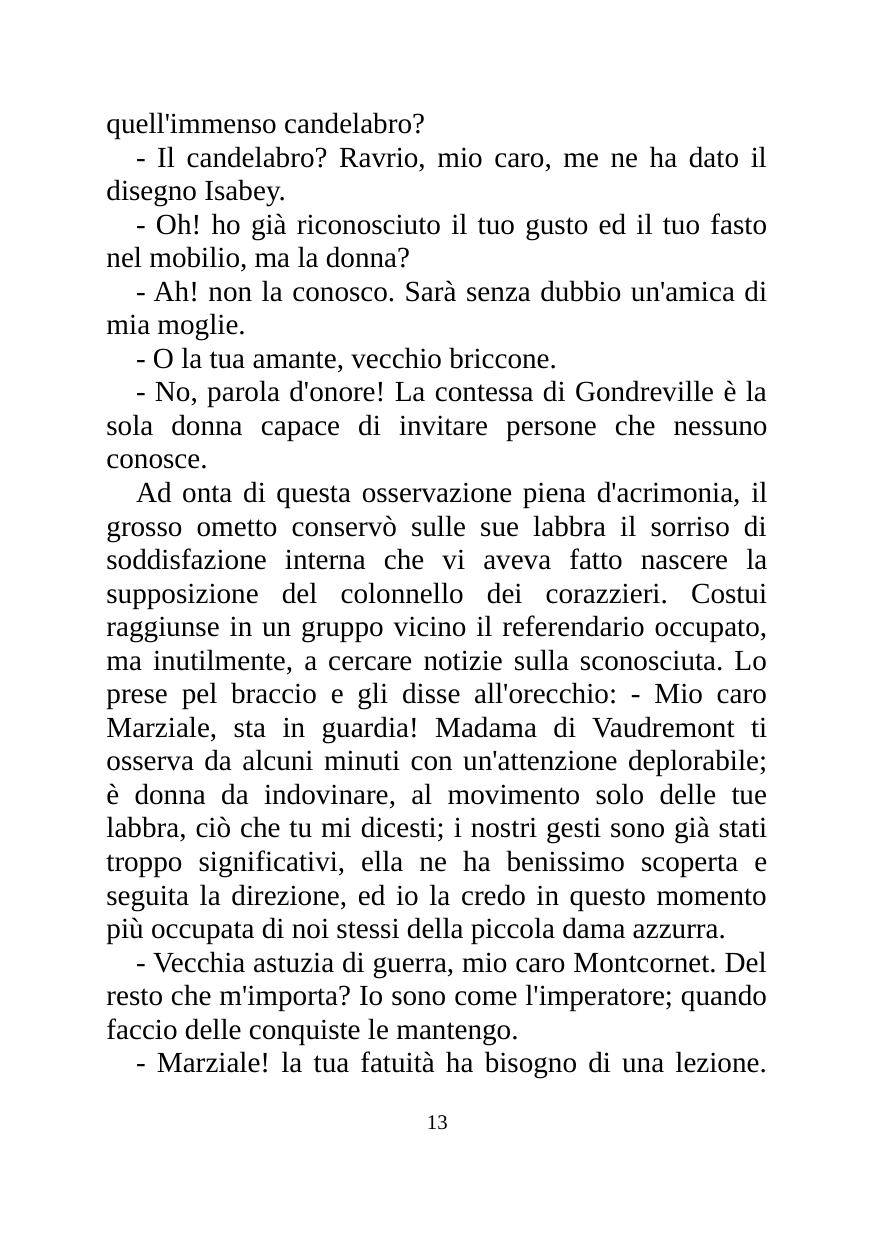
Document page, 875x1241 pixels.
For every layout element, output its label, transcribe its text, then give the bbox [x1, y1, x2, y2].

text - Marziale! la tua fatuità ha bisogno di una lezione. [106, 1045, 768, 1079]
text Ad onta di questa osservazione piena d'acrimonia, il grosso ometto conservò sulle sue labbra il sorriso di soddisfazione interna che vi aveva fatto nascere la supposizione del colonnello dei corazzieri. Costui raggiunse in un gruppo vicino il referendario occupato, ma inutilmente, a cercare notizie sulla sconosciuta. Lo prese pel braccio e gli disse all'orecchio: - Mio caro Marziale, sta in guardia! Madama di Vaudremont ti osserva da alcuni minuti con un'attenzione deplorabile; è donna da indovinare, al movimento solo delle tue labbra, ciò che tu mi dicesti; i nostri gesti sono già stati troppo significativi, ella ne ha benissimo scoperta e seguita la direzione, ed io la credo in questo momento più occupata di noi stessi della piccola dama azzurra. [106, 475, 768, 945]
text - Ah! non la conosco. Sarà senza dubbio un'amica di mia moglie. [106, 274, 768, 341]
text - Il candelabro? Ravrio, mio caro, me ne ha dato il disegno Isabey. [106, 140, 768, 207]
text - Vecchia astuzia di guerra, mio caro Montcornet. Del resto che m'importa? Io sono come l'imperatore; quando faccio delle conquiste le mantengo. [106, 945, 768, 1045]
text - O la tua amante, vecchio briccone. [106, 341, 768, 374]
text - Oh! ho già riconosciuto il tuo gusto ed il tuo fasto nel mobilio, ma la donna? [106, 207, 768, 274]
text - No, parola d'onore! La contessa di Gondreville è la sola donna capace di invitare persone che nessuno conosce. [106, 374, 768, 475]
text quell'immenso candelabro? [106, 106, 768, 140]
